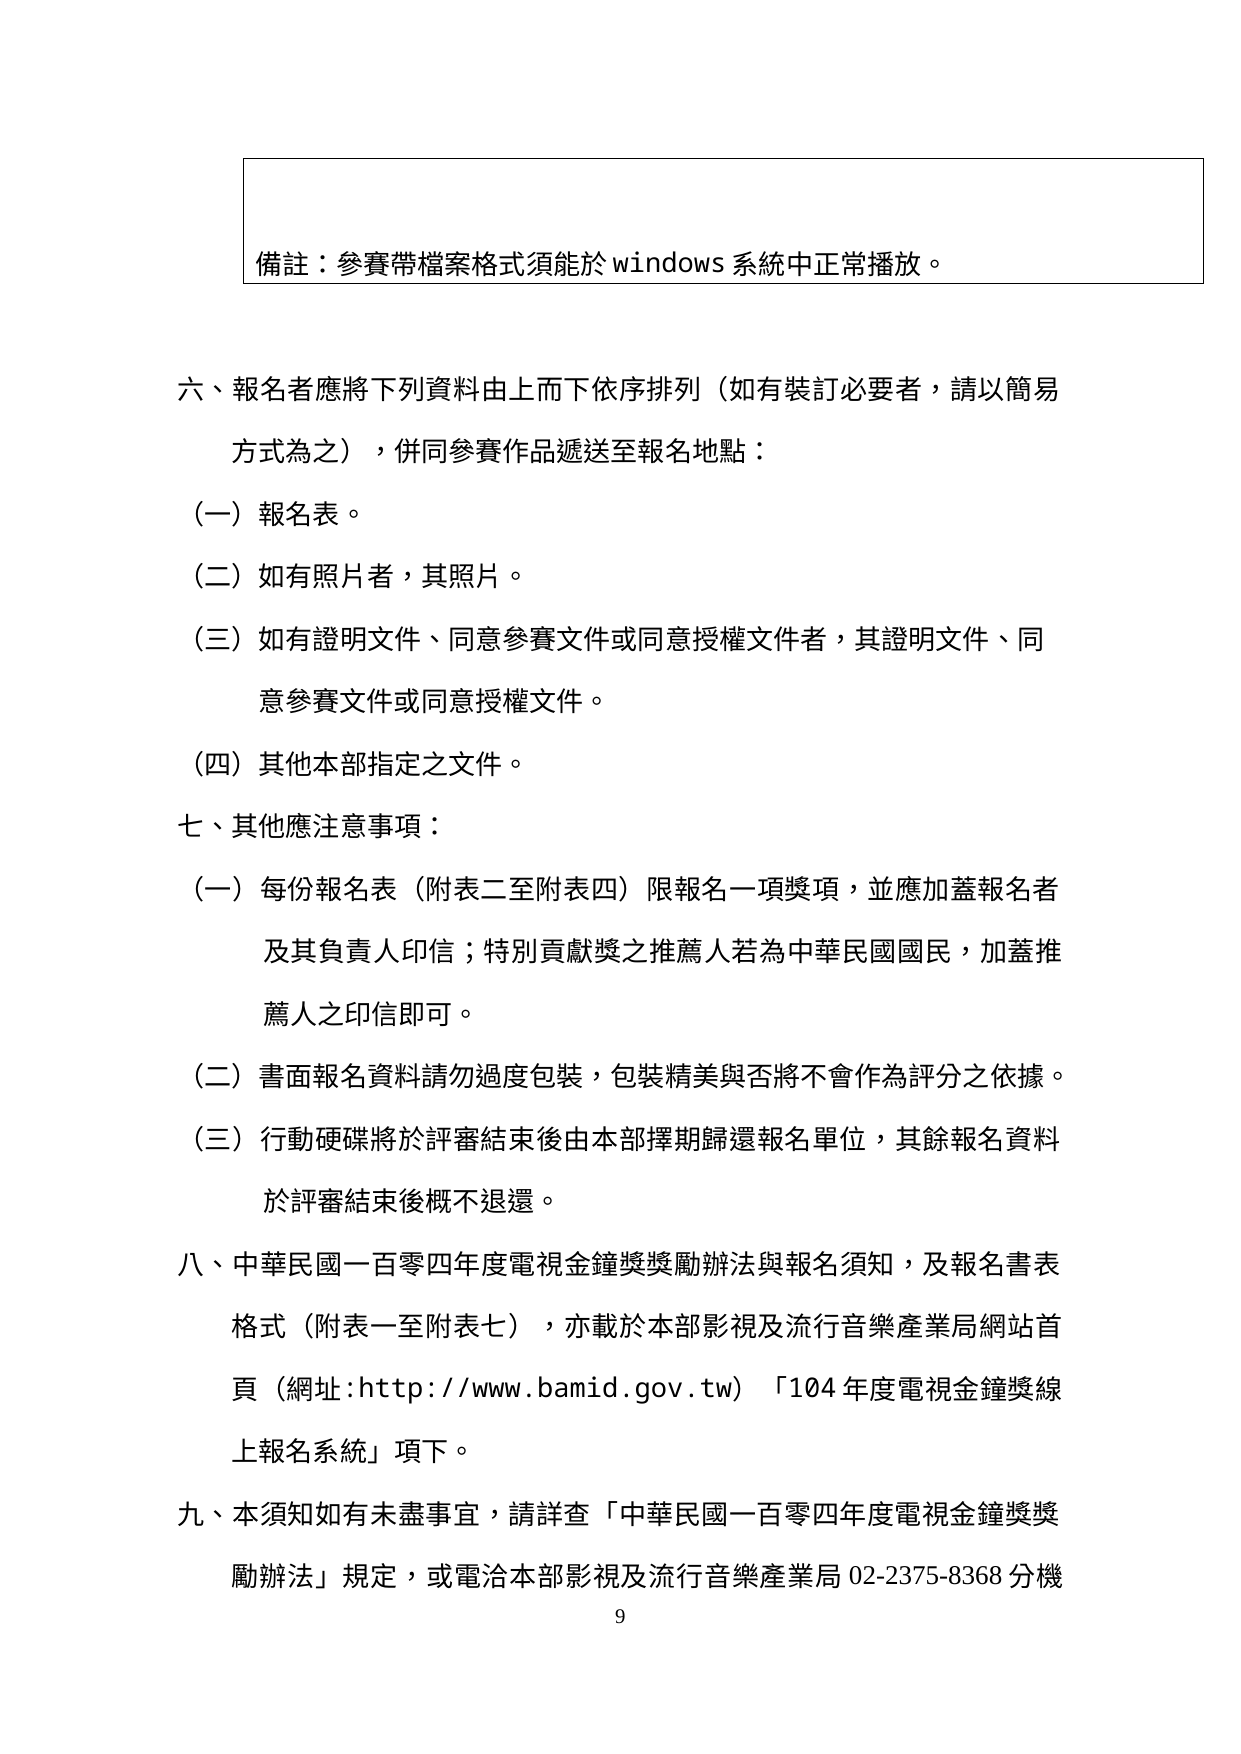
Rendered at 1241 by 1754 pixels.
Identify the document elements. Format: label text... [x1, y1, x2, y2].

text 九、本須知如有未盡事宜，請詳查「中華民國一百零四年度電視金鐘獎獎勵辦法」規定，或電洽本部影視及流行音樂產業局02-2375-8368分機 [177, 1471, 1063, 1596]
text 七、其他應注意事項： [177, 783, 1063, 846]
text （一）每份報名表（附表二至附表四）限報名一項獎項，並應加蓋報名者及其負責人印信；特別貢獻獎之推薦人若為中華民國國民，加蓋推薦人之印信即可。 [177, 846, 1063, 1033]
text （三）如有證明文件、同意參賽文件或同意授權文件者，其證明文件、同 [177, 596, 1063, 658]
text 八、中華民國一百零四年度電視金鐘獎獎勵辦法與報名須知，及報名書表格式（附表一至附表七），亦載於本部影視及流行音樂產業局網站首頁（網址:http://www.bamid.gov.tw）「104年度電視金鐘獎線上報名系統」項下。 [177, 1221, 1063, 1471]
text （二）如有照片者，其照片。 [177, 533, 1063, 596]
table_cell 備註：參賽帶檔案格式須能於windows系統中正常播放。 [244, 159, 1203, 283]
text （四）其他本部指定之文件。 [177, 721, 1063, 783]
text （三）行動硬碟將於評審結束後由本部擇期歸還報名單位，其餘報名資料於評審結束後概不退還。 [177, 1096, 1063, 1221]
text （一）報名表。 [177, 471, 1063, 533]
text （二）書面報名資料請勿過度包裝，包裝精美與否將不會作為評分之依據。 [177, 1033, 1063, 1096]
text 六、報名者應將下列資料由上而下依序排列（如有裝訂必要者，請以簡易方式為之），併同參賽作品遞送至報名地點： [177, 346, 1063, 471]
text 意參賽文件或同意授權文件。 [258, 658, 1063, 721]
